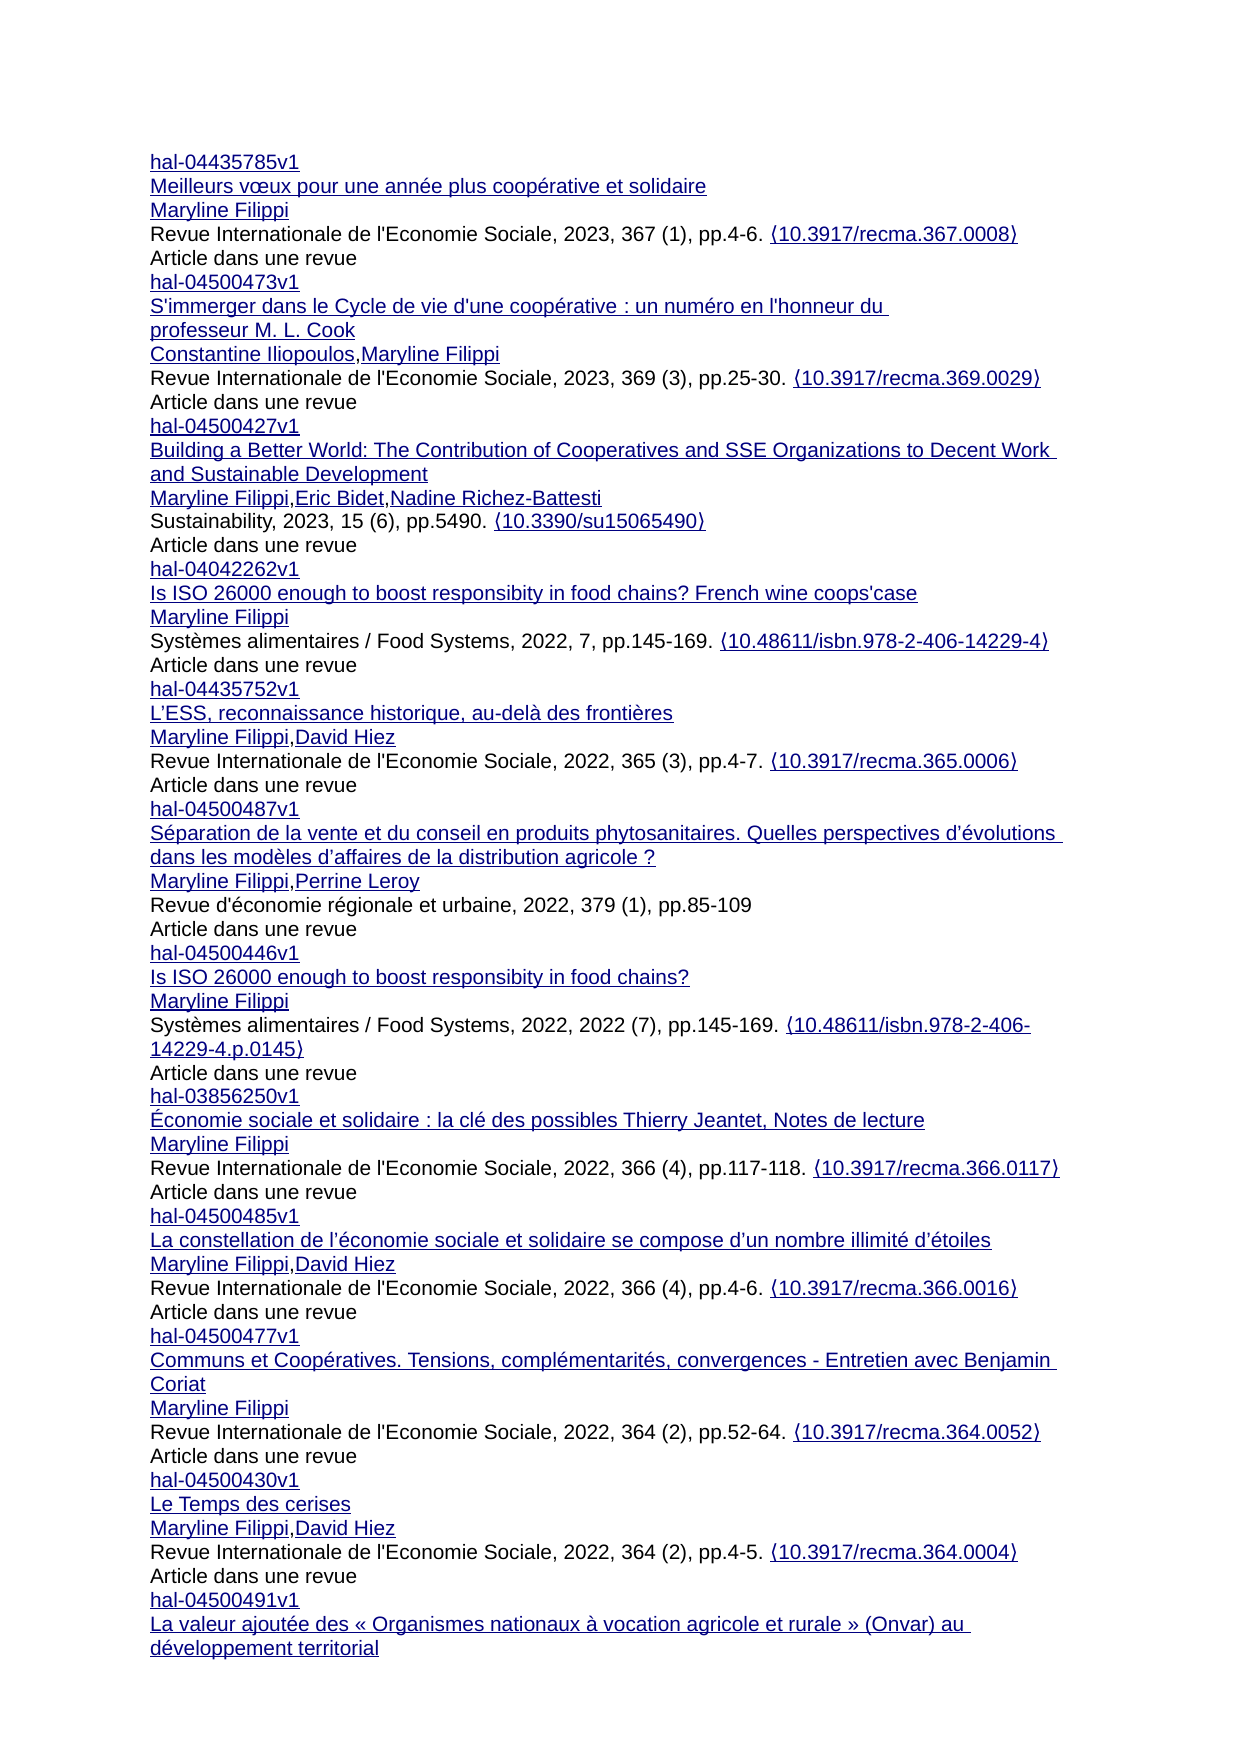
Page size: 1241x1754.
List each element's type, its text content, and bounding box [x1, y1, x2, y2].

table_cell Meilleurs vœux pour une année plus coopérative et solidaire Maryline Filippi Revue Internationale de l'Economie Sociale, 2023, 367 (1), pp.4-6. ⟨10.3917/recma.367.0008⟩ Article dans une revue hal-04500473v1 [150, 174, 1090, 294]
table_cell La constellation de l’économie sociale et solidaire se compose d’un nombre illimité d’étoiles Maryline Filippi,David Hiez Revue Internationale de l'Economie Sociale, 2022, 366 (4), pp.4-6. ⟨10.3917/recma.366.0016⟩ Article dans une revue hal-04500477v1 [150, 1228, 1090, 1348]
table_cell Économie sociale et solidaire : la clé des possibles Thierry Jeantet, Notes de lecture Maryline Filippi Revue Internationale de l'Economie Sociale, 2022, 366 (4), pp.117-118. ⟨10.3917/recma.366.0117⟩ Article dans une revue hal-04500485v1 [150, 1108, 1090, 1228]
table_cell Communs et Coopératives. Tensions, complémentarités, convergences - Entretien avec Benjamin Coriat Maryline Filippi Revue Internationale de l'Economie Sociale, 2022, 364 (2), pp.52-64. ⟨10.3917/recma.364.0052⟩ Article dans une revue hal-04500430v1 [150, 1348, 1090, 1492]
table_cell Séparation de la vente et du conseil en produits phytosanitaires. Quelles perspectives d’évolutions dans les modèles d’affaires de la distribution agricole ? Maryline Filippi,Perrine Leroy Revue d'économie régionale et urbaine, 2022, 379 (1), pp.85-109 Article dans une revue hal-04500446v1 [150, 821, 1090, 964]
table_cell Is ISO 26000 enough to boost responsibity in food chains? Maryline Filippi Systèmes alimentaires / Food Systems, 2022, 2022 (7), pp.145-169. ⟨10.48611/isbn.978-2-406-14229-4.p.0145⟩ Article dans une revue hal-03856250v1 [150, 965, 1090, 1108]
table_cell S'immerger dans le Cycle de vie d'une coopérative : un numéro en l'honneur du professeur M. L. Cook Constantine Iliopoulos,Maryline Filippi Revue Internationale de l'Economie Sociale, 2023, 369 (3), pp.25-30. ⟨10.3917/recma.369.0029⟩ Article dans une revue hal-04500427v1 [150, 294, 1090, 437]
table_cell Le Temps des cerises Maryline Filippi,David Hiez Revue Internationale de l'Economie Sociale, 2022, 364 (2), pp.4-5. ⟨10.3917/recma.364.0004⟩ Article dans une revue hal-04500491v1 [150, 1492, 1090, 1611]
table_cell hal-04435785v1 [150, 150, 1090, 174]
table_cell La valeur ajoutée des « Organismes nationaux à vocation agricole et rurale » (Onvar) au développement territorial [150, 1611, 1090, 1659]
table_cell Is ISO 26000 enough to boost responsibity in food chains? French wine coops'case Maryline Filippi Systèmes alimentaires / Food Systems, 2022, 7, pp.145-169. ⟨10.48611/isbn.978-2-406-14229-4⟩ Article dans une revue hal-04435752v1 [150, 581, 1090, 701]
table_cell L’ESS, reconnaissance historique, au-delà des frontières Maryline Filippi,David Hiez Revue Internationale de l'Economie Sociale, 2022, 365 (3), pp.4-7. ⟨10.3917/recma.365.0006⟩ Article dans une revue hal-04500487v1 [150, 701, 1090, 821]
table_cell Building a Better World: The Contribution of Cooperatives and SSE Organizations to Decent Work and Sustainable Development Maryline Filippi,Eric Bidet,Nadine Richez-Battesti Sustainability, 2023, 15 (6), pp.5490. ⟨10.3390/su15065490⟩ Article dans une revue hal-04042262v1 [150, 438, 1090, 581]
